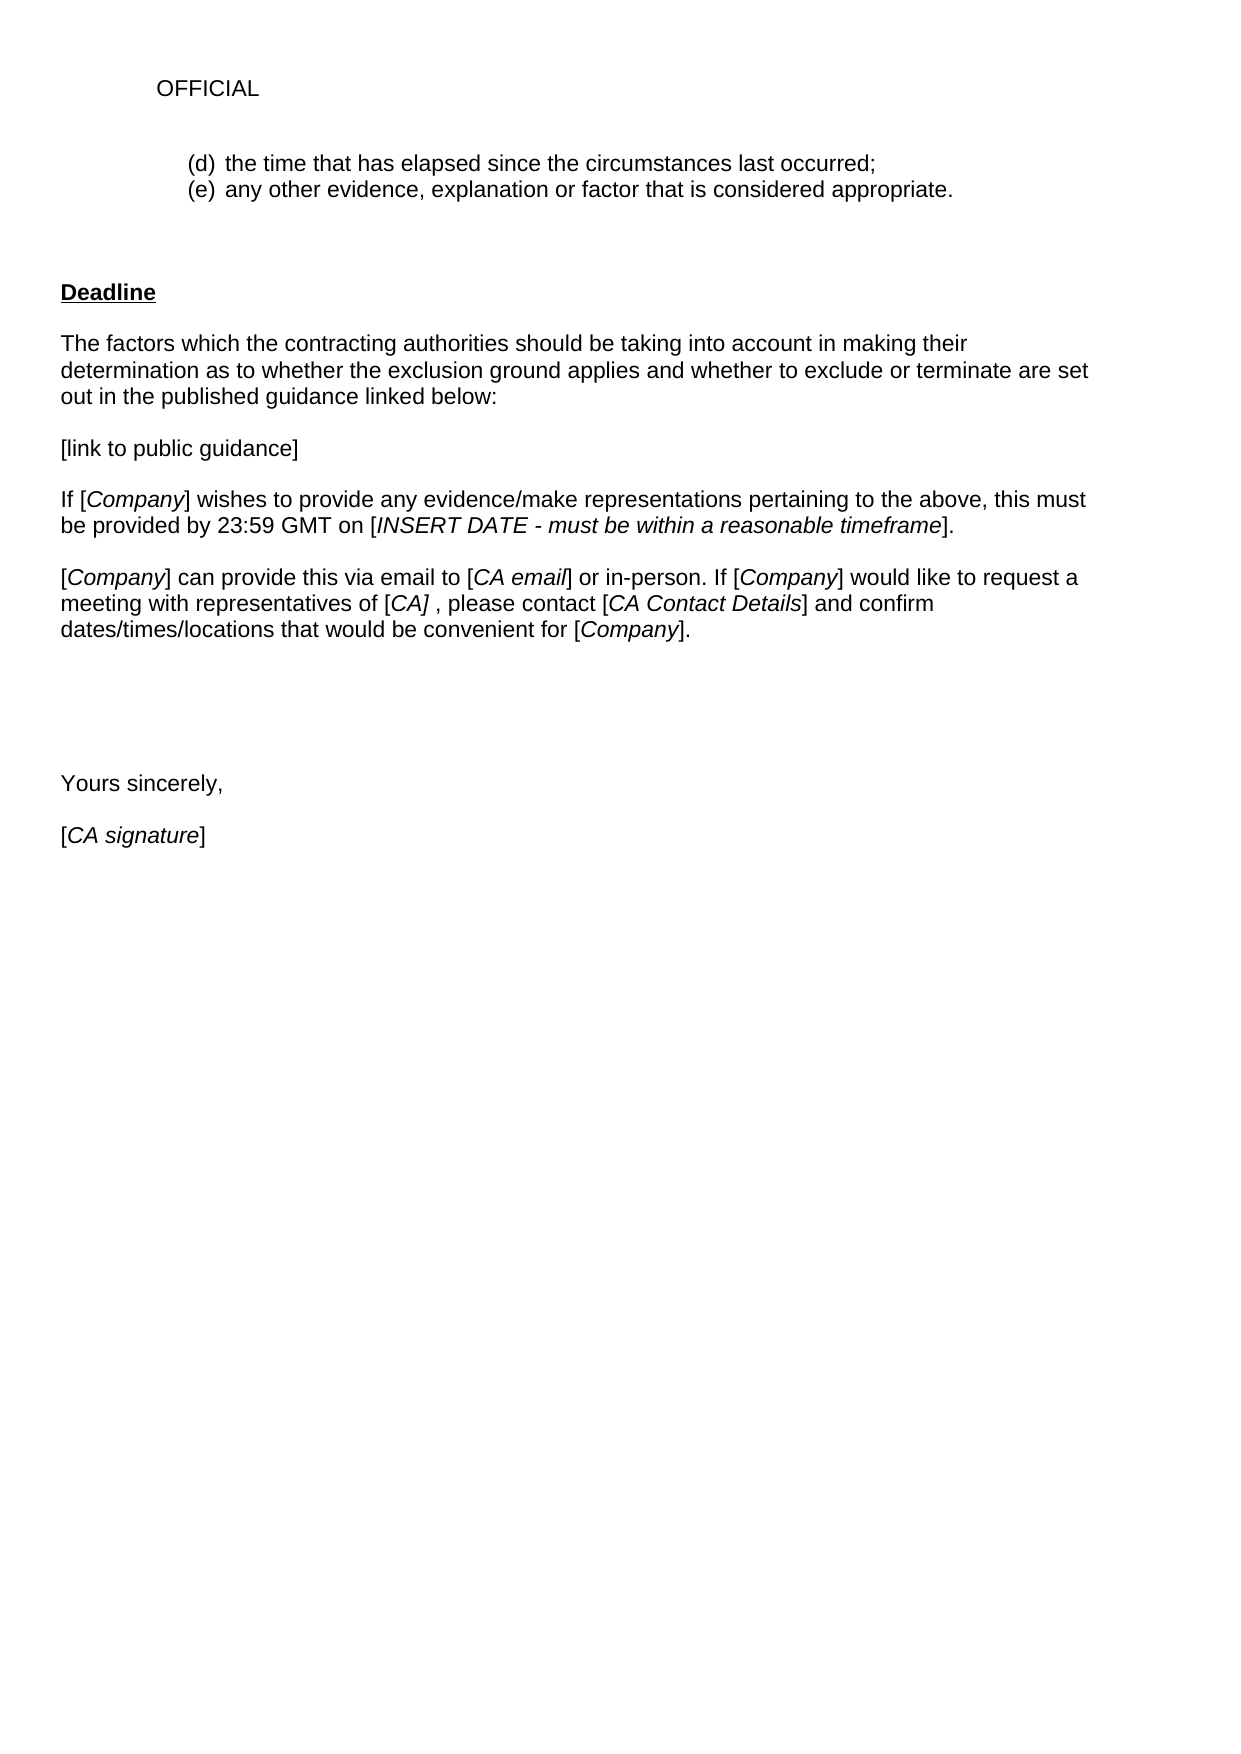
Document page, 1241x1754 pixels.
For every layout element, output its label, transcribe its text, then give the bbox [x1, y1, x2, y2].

list the time that has elapsed since the circumstances last occurred; [187, 150, 1090, 176]
text If [Company] wishes to provide any evidence/make representations pertaining to the above, this must be provided by 23:59 GMT on [INSERT DATE - must be within a reasonable timeframe]. [60, 486, 1090, 538]
text The factors which the contracting authorities should be taking into account in making their determination as to whether the exclusion ground applies and whether to exclude or terminate are set out in the published guidance linked below: [60, 330, 1090, 409]
text Yours sincerely, [60, 770, 1090, 797]
text [link to public guidance] [60, 434, 1090, 461]
list any other evidence, explanation or factor that is considered appropriate. [187, 176, 1090, 203]
text Deadline [60, 279, 1090, 305]
text [Company] can provide this via email to [CA email] or in-person. If [Company] would like to request a meeting with representatives of [CA] , please contact [CA Contact Details] and confirm dates/times/locations that would be convenient for [Company]. [60, 563, 1090, 643]
text [CA signature] [60, 822, 1090, 848]
